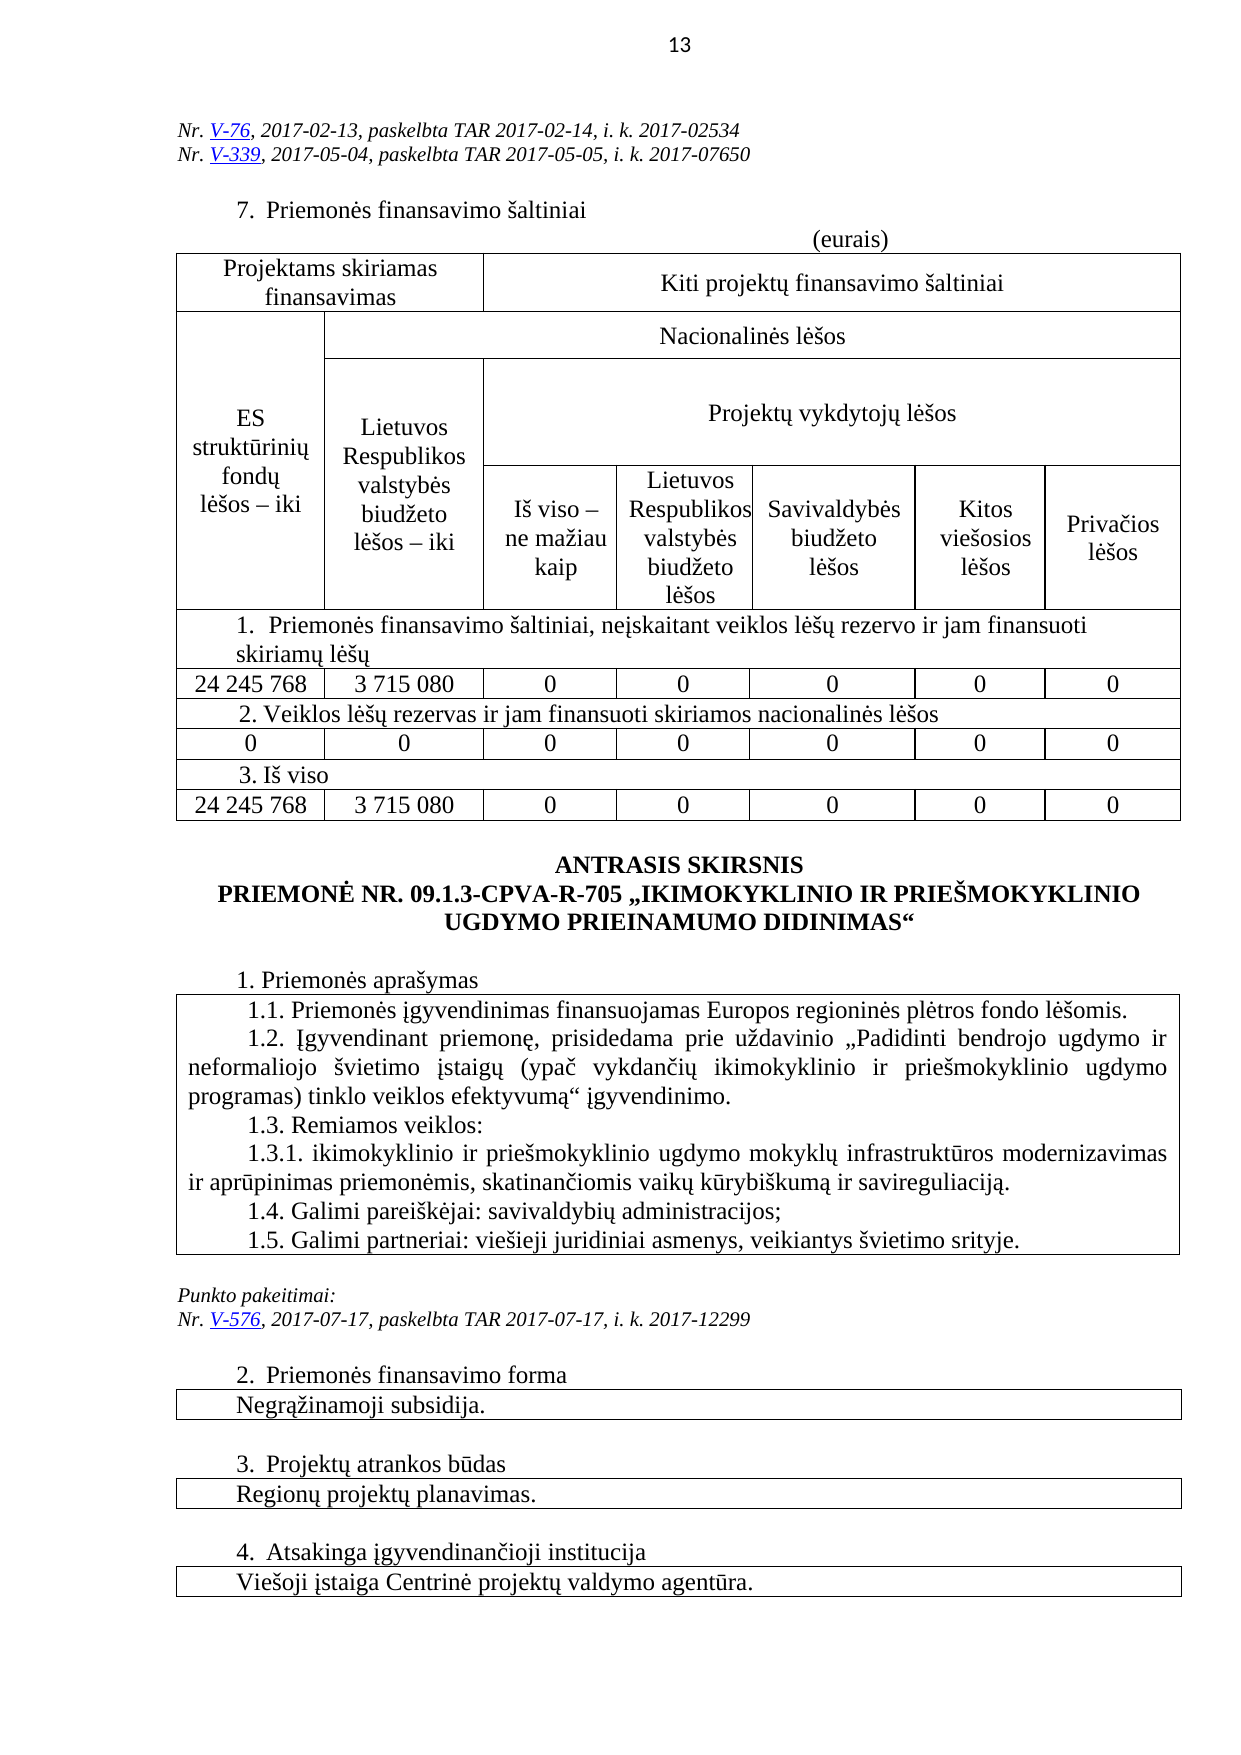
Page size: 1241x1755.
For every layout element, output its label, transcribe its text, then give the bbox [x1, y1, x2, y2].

table_cell 3. Iš viso [177, 760, 1180, 789]
table_cell Lietuvos Respublikos valstybės biudžeto lėšos [617, 466, 752, 609]
table_cell 0 [484, 729, 616, 759]
table_cell 0 [916, 729, 1044, 759]
text Nr. V-576, 2017-07-17, paskelbta TAR 2017-07-17, i. k. 2017-12299 [177, 1307, 1181, 1331]
table_cell 2. Veiklos lėšų rezervas ir jam finansuoti skiriamos nacionalinės lėšos [177, 699, 1180, 727]
text 1. Priemonės aprašymas [177, 965, 1181, 994]
table_cell 0 [750, 669, 914, 698]
table_cell 0 [177, 729, 324, 759]
table_header Regionų projektų planavimas. [177, 1479, 1181, 1508]
text 2. Priemonės finansavimo forma [236, 1360, 1181, 1389]
text 7. Priemonės finansavimo šaltiniai [236, 195, 1181, 224]
table_cell Projektų vykdytojų lėšos [484, 359, 1180, 464]
table_cell Kitos viešosios lėšos [916, 466, 1044, 609]
table_cell 0 [617, 669, 749, 698]
table_cell 0 [325, 729, 483, 759]
table_cell 0 [617, 729, 749, 759]
table_cell 24 245 768 [177, 669, 324, 698]
table_header 1.1. Priemonės įgyvendinimas finansuojamas Europos regioninės plėtros fondo lėšomis. 1.2. Įgyvendinant priemonę, prisidedama prie uždavinio „Padidinti bendrojo ugdymo ir neformaliojo švietimo įstaigų (ypač vykdančių ikimokyklinio ir priešmokyklinio ugdymo programas) tinklo veiklos efektyvumą“ įgyvendinimo. 1.3. Remiamos veiklos: 1.3.1. ikimokyklinio ir priešmokyklinio ugdymo mokyklų infrastruktūros modernizavimas ir aprūpinimas priemonėmis, skatinančiomis vaikų kūrybiškumą ir savireguliaciją. 1.4. Galimi pareiškėjai: savivaldybių administracijos; 1.5. Galimi partneriai: viešieji juridiniai asmenys, veikiantys švietimo srityje. [177, 995, 1179, 1253]
table_cell 3 715 080 [325, 790, 483, 820]
text (eurais) [177, 224, 904, 252]
text ANTRASIS SKIRSNIS [177, 850, 1181, 879]
table_header Kiti projektų finansavimo šaltiniai [484, 254, 1180, 311]
table_cell 0 [484, 669, 616, 698]
table_cell ES struktūrinių fondų lėšos – iki [177, 312, 324, 609]
table_cell Iš viso – ne mažiau kaip [484, 466, 616, 609]
table_cell 0 [750, 729, 914, 759]
table_cell 3 715 080 [325, 669, 483, 698]
table_cell 0 [484, 790, 616, 820]
table_cell Lietuvos Respublikos valstybės biudžeto lėšos – iki [325, 359, 483, 609]
text 4. Atsakinga įgyvendinančioji institucija [236, 1537, 1181, 1566]
table_header Projektams skiriamas finansavimas [177, 254, 483, 311]
text PRIEMONĖ NR. 09.1.3-CPVA-R-705 „IKIMOKYKLINIO IR PRIEŠMOKYKLINIO UGDYMO PRIEINAMUMO DIDINIMAS“ [177, 879, 1181, 936]
table_cell 0 [916, 790, 1044, 820]
table_cell 24 245 768 [177, 790, 324, 820]
table_cell 0 [750, 790, 914, 820]
table_cell Savivaldybės biudžeto lėšos [753, 466, 914, 609]
table_cell Privačios lėšos [1046, 466, 1180, 609]
table_cell 0 [916, 669, 1044, 698]
table_cell 0 [1046, 790, 1180, 820]
text Nr. V-76, 2017-02-13, paskelbta TAR 2017-02-14, i. k. 2017-02534 [177, 118, 1181, 142]
text Nr. V-339, 2017-05-04, paskelbta TAR 2017-05-05, i. k. 2017-07650 [177, 142, 1181, 166]
table_cell Nacionalinės lėšos [325, 312, 1180, 358]
table_cell 0 [1046, 669, 1180, 698]
table_header Viešoji įstaiga Centrinė projektų valdymo agentūra. [177, 1567, 1181, 1596]
table_cell 0 [1046, 729, 1180, 759]
table_header Negrąžinamoji subsidija. [177, 1390, 1181, 1419]
table_cell 0 [617, 790, 749, 820]
text Punkto pakeitimai: [177, 1283, 1181, 1307]
table_cell 1. Priemonės finansavimo šaltiniai, neįskaitant veiklos lėšų rezervo ir jam finansuoti skiriamų lėšų [177, 610, 1180, 668]
text 3. Projektų atrankos būdas [236, 1449, 1181, 1478]
